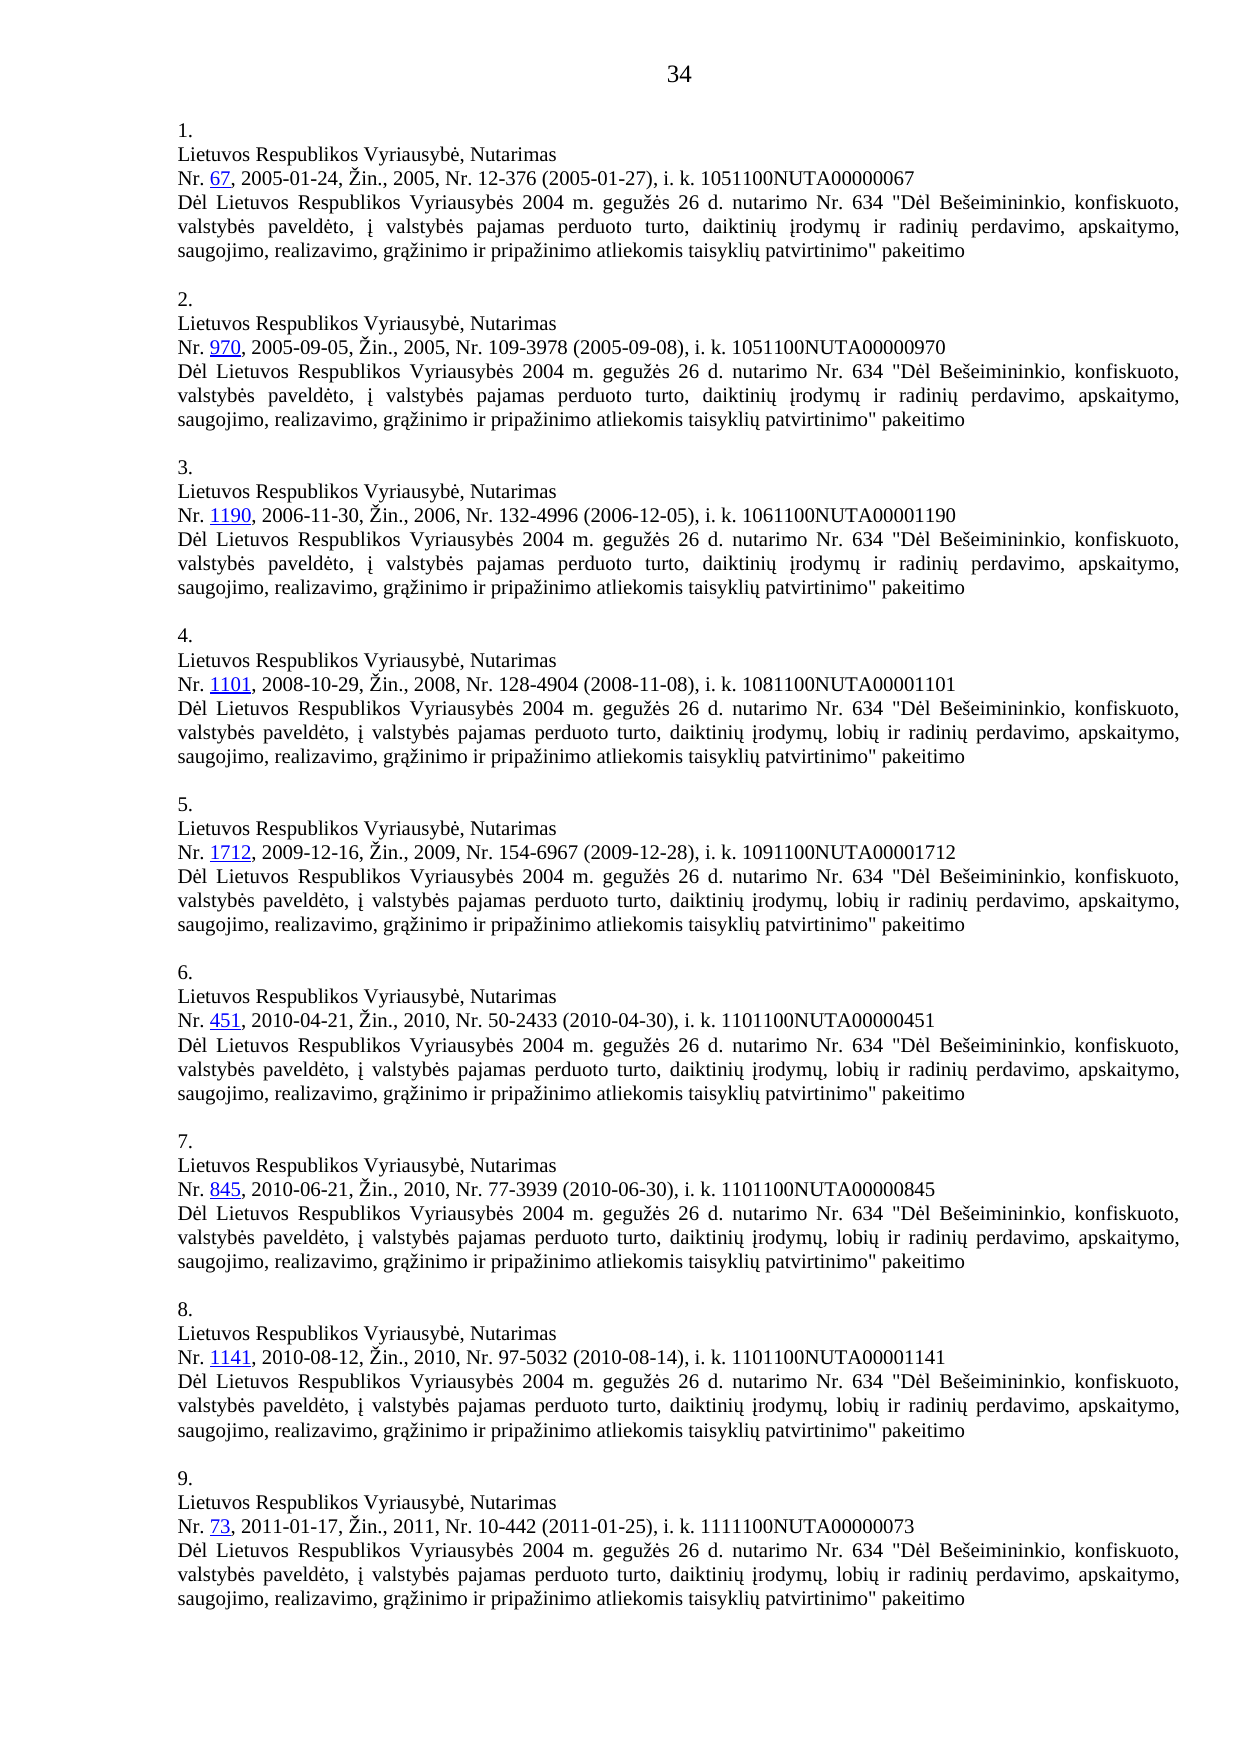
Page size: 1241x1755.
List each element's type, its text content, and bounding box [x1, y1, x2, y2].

text 1. [177, 118, 1181, 142]
text Lietuvos Respublikos Vyriausybė, Nutarimas [177, 1321, 1181, 1345]
text 6. [177, 960, 1181, 984]
text Nr. 451, 2010-04-21, Žin., 2010, Nr. 50-2433 (2010-04-30), i. k. 1101100NUTA00000451 [177, 1008, 1181, 1032]
text Lietuvos Respublikos Vyriausybė, Nutarimas [177, 1153, 1181, 1177]
text Nr. 1141, 2010-08-12, Žin., 2010, Nr. 97-5032 (2010-08-14), i. k. 1101100NUTA00001141 [177, 1345, 1181, 1369]
text Nr. 1190, 2006-11-30, Žin., 2006, Nr. 132-4996 (2006-12-05), i. k. 1061100NUTA00001190 [177, 503, 1181, 527]
text 4. [177, 623, 1181, 647]
text Dėl Lietuvos Respublikos Vyriausybės 2004 m. gegužės 26 d. nutarimo Nr. 634 "Dėl Bešeimininkio, konfiskuoto, valstybės paveldėto, į valstybės pajamas perduoto turto, daiktinių įrodymų, lobių ir radinių perdavimo, apskaitymo, saugojimo, realizavimo, grąžinimo ir pripažinimo atliekomis taisyklių patvirtinimo" pakeitimo [177, 864, 1181, 936]
text 3. [177, 455, 1181, 479]
text Lietuvos Respublikos Vyriausybė, Nutarimas [177, 311, 1181, 335]
text 9. [177, 1466, 1181, 1490]
text 5. [177, 792, 1181, 816]
text Lietuvos Respublikos Vyriausybė, Nutarimas [177, 816, 1181, 840]
text Dėl Lietuvos Respublikos Vyriausybės 2004 m. gegužės 26 d. nutarimo Nr. 634 "Dėl Bešeimininkio, konfiskuoto, valstybės paveldėto, į valstybės pajamas perduoto turto, daiktinių įrodymų, lobių ir radinių perdavimo, apskaitymo, saugojimo, realizavimo, grąžinimo ir pripažinimo atliekomis taisyklių patvirtinimo" pakeitimo [177, 1369, 1181, 1442]
text Lietuvos Respublikos Vyriausybė, Nutarimas [177, 1490, 1181, 1514]
text Nr. 970, 2005-09-05, Žin., 2005, Nr. 109-3978 (2005-09-08), i. k. 1051100NUTA00000970 [177, 335, 1181, 359]
text Nr. 67, 2005-01-24, Žin., 2005, Nr. 12-376 (2005-01-27), i. k. 1051100NUTA00000067 [177, 166, 1181, 190]
text Lietuvos Respublikos Vyriausybė, Nutarimas [177, 647, 1181, 672]
text Dėl Lietuvos Respublikos Vyriausybės 2004 m. gegužės 26 d. nutarimo Nr. 634 "Dėl Bešeimininkio, konfiskuoto, valstybės paveldėto, į valstybės pajamas perduoto turto, daiktinių įrodymų ir radinių perdavimo, apskaitymo, saugojimo, realizavimo, grąžinimo ir pripažinimo atliekomis taisyklių patvirtinimo" pakeitimo [177, 190, 1181, 262]
text Nr. 845, 2010-06-21, Žin., 2010, Nr. 77-3939 (2010-06-30), i. k. 1101100NUTA00000845 [177, 1177, 1181, 1201]
text Lietuvos Respublikos Vyriausybė, Nutarimas [177, 142, 1181, 166]
text Lietuvos Respublikos Vyriausybė, Nutarimas [177, 984, 1181, 1008]
text Dėl Lietuvos Respublikos Vyriausybės 2004 m. gegužės 26 d. nutarimo Nr. 634 "Dėl Bešeimininkio, konfiskuoto, valstybės paveldėto, į valstybės pajamas perduoto turto, daiktinių įrodymų ir radinių perdavimo, apskaitymo, saugojimo, realizavimo, grąžinimo ir pripažinimo atliekomis taisyklių patvirtinimo" pakeitimo [177, 359, 1181, 431]
text Dėl Lietuvos Respublikos Vyriausybės 2004 m. gegužės 26 d. nutarimo Nr. 634 "Dėl Bešeimininkio, konfiskuoto, valstybės paveldėto, į valstybės pajamas perduoto turto, daiktinių įrodymų, lobių ir radinių perdavimo, apskaitymo, saugojimo, realizavimo, grąžinimo ir pripažinimo atliekomis taisyklių patvirtinimo" pakeitimo [177, 1538, 1181, 1610]
text Dėl Lietuvos Respublikos Vyriausybės 2004 m. gegužės 26 d. nutarimo Nr. 634 "Dėl Bešeimininkio, konfiskuoto, valstybės paveldėto, į valstybės pajamas perduoto turto, daiktinių įrodymų, lobių ir radinių perdavimo, apskaitymo, saugojimo, realizavimo, grąžinimo ir pripažinimo atliekomis taisyklių patvirtinimo" pakeitimo [177, 1201, 1181, 1273]
text 2. [177, 287, 1181, 311]
text Nr. 73, 2011-01-17, Žin., 2011, Nr. 10-442 (2011-01-25), i. k. 1111100NUTA00000073 [177, 1514, 1181, 1538]
text Dėl Lietuvos Respublikos Vyriausybės 2004 m. gegužės 26 d. nutarimo Nr. 634 "Dėl Bešeimininkio, konfiskuoto, valstybės paveldėto, į valstybės pajamas perduoto turto, daiktinių įrodymų, lobių ir radinių perdavimo, apskaitymo, saugojimo, realizavimo, grąžinimo ir pripažinimo atliekomis taisyklių patvirtinimo" pakeitimo [177, 696, 1181, 768]
text Dėl Lietuvos Respublikos Vyriausybės 2004 m. gegužės 26 d. nutarimo Nr. 634 "Dėl Bešeimininkio, konfiskuoto, valstybės paveldėto, į valstybės pajamas perduoto turto, daiktinių įrodymų, lobių ir radinių perdavimo, apskaitymo, saugojimo, realizavimo, grąžinimo ir pripažinimo atliekomis taisyklių patvirtinimo" pakeitimo [177, 1032, 1181, 1105]
text Nr. 1712, 2009-12-16, Žin., 2009, Nr. 154-6967 (2009-12-28), i. k. 1091100NUTA00001712 [177, 840, 1181, 864]
text 7. [177, 1129, 1181, 1153]
text Dėl Lietuvos Respublikos Vyriausybės 2004 m. gegužės 26 d. nutarimo Nr. 634 "Dėl Bešeimininkio, konfiskuoto, valstybės paveldėto, į valstybės pajamas perduoto turto, daiktinių įrodymų ir radinių perdavimo, apskaitymo, saugojimo, realizavimo, grąžinimo ir pripažinimo atliekomis taisyklių patvirtinimo" pakeitimo [177, 527, 1181, 599]
text 8. [177, 1297, 1181, 1321]
text Nr. 1101, 2008-10-29, Žin., 2008, Nr. 128-4904 (2008-11-08), i. k. 1081100NUTA00001101 [177, 672, 1181, 696]
text Lietuvos Respublikos Vyriausybė, Nutarimas [177, 479, 1181, 503]
